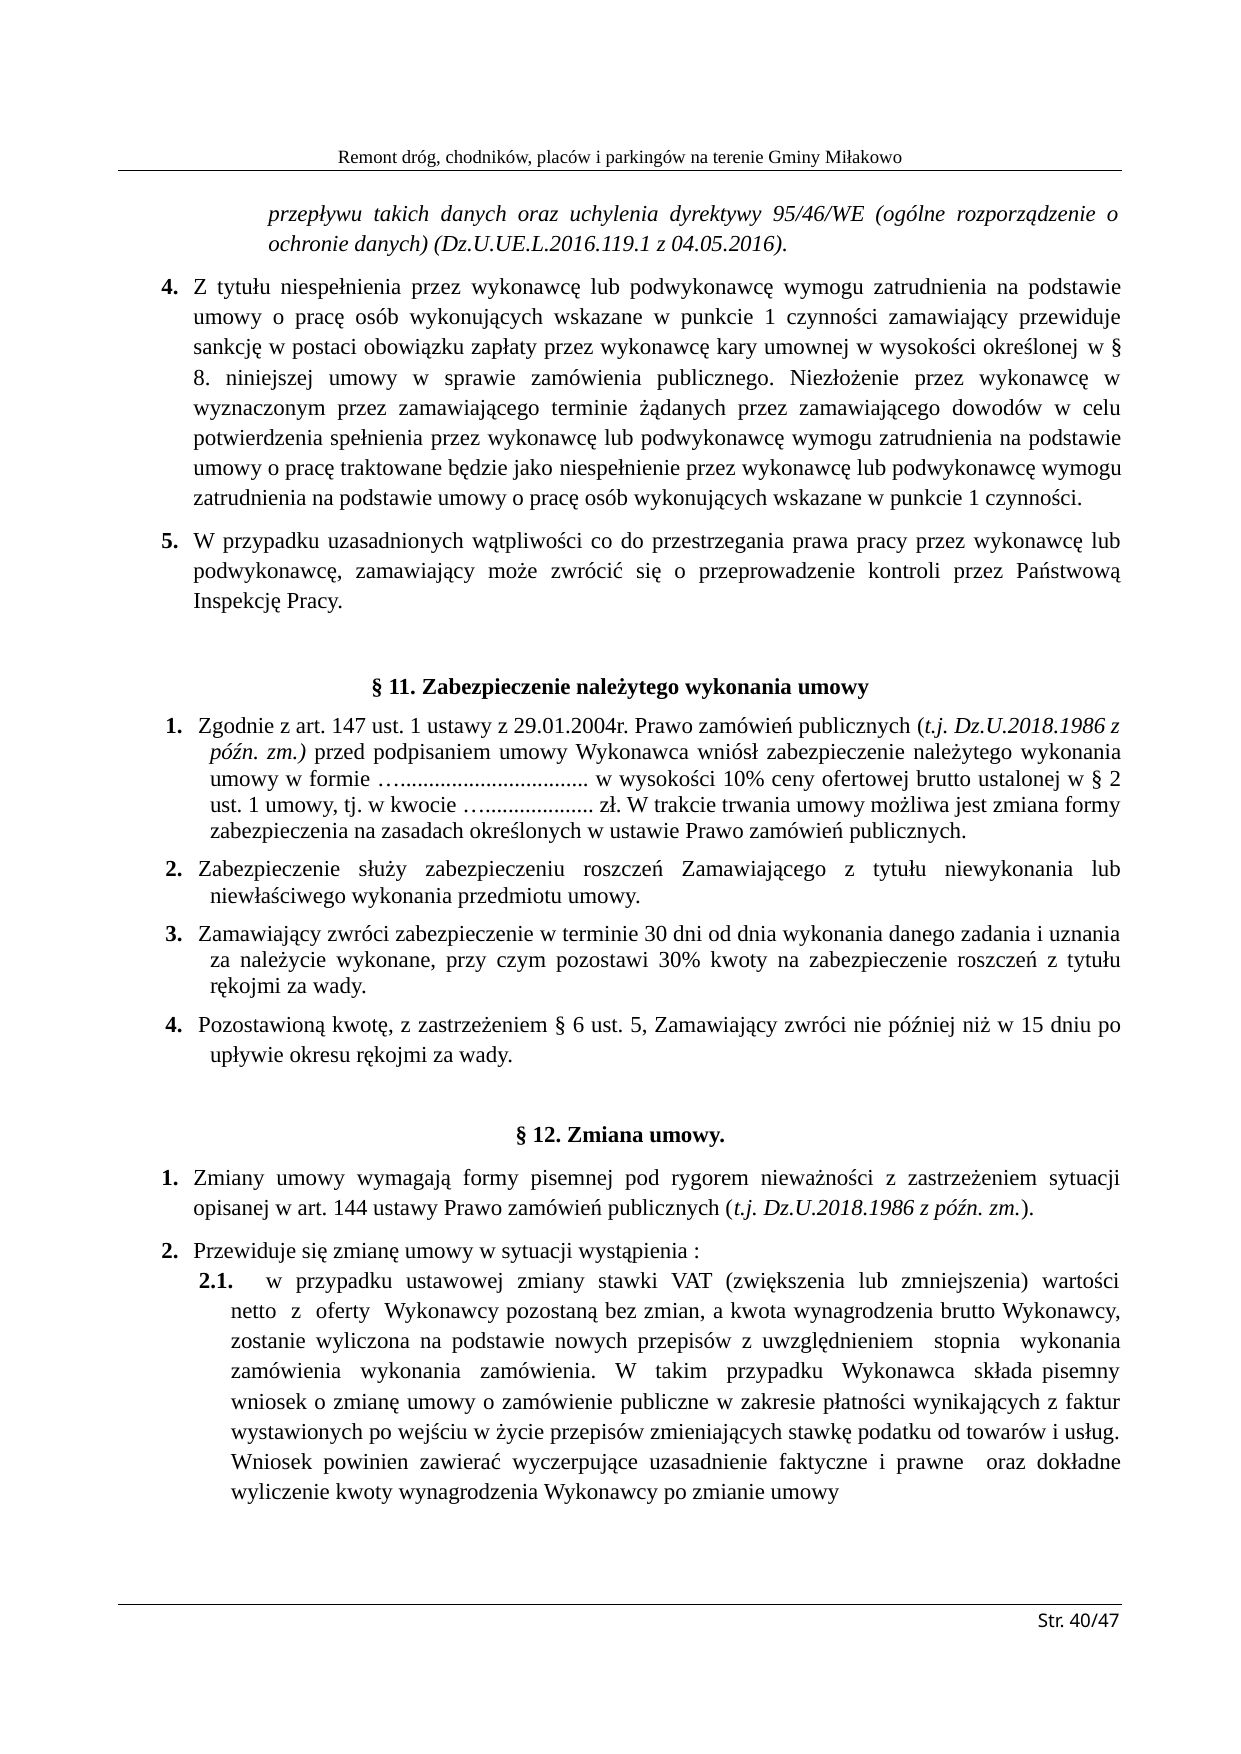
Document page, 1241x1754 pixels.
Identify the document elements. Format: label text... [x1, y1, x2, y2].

list przepływu takich danych oraz uchylenia dyrektywy 95/46/WE (ogólne rozporządzenie o ochronie danych) (Dz.U.UE.L.2016.119.1 z 04.05.2016). [231, 200, 1122, 257]
list Zmiany umowy wymagają formy pisemnej pod rygorem nieważności z zastrzeżeniem sytuacji opisanej w art. 144 ustawy Prawo zamówień publicznych (t.j. Dz.U.2018.1986 z późn. zm.). [156, 1164, 1122, 1220]
list w przypadku ustawowej zmiany stawki VAT (zwiększenia lub zmniejszenia) wartości netto z oferty Wykonawcy pozostaną bez zmian, a kwota wynagrodzenia brutto Wykonawcy, zostanie wyliczona na podstawie nowych przepisów z uwzględnieniem stopnia wykonania zamówienia wykonania zamówienia. W takim przypadku Wykonawca składa pisemny wniosek o zmianę umowy o zamówienie publiczne w zakresie płatności wynikających z faktur wystawionych po wejściu w życie przepisów zmieniających stawkę podatku od towarów i usług. Wniosek powinien zawierać wyczerpujące uzasadnienie faktyczne i prawne oraz dokładne wyliczenie kwoty wynagrodzenia Wykonawcy po zmianie umowy [193, 1267, 1122, 1505]
text § 11. Zabezpieczenie należytego wykonania umowy [118, 673, 1122, 699]
list Z tytułu niespełnienia przez wykonawcę lub podwykonawcę wymogu zatrudnienia na podstawie umowy o pracę osób wykonujących wskazane w punkcie 1 czynności zamawiający przewiduje sankcję w postaci obowiązku zapłaty przez wykonawcę kary umownej w wysokości określonej w § 8. niniejszej umowy w sprawie zamówienia publicznego. Niezłożenie przez wykonawcę w wyznaczonym przez zamawiającego terminie żądanych przez zamawiającego dowodów w celu potwierdzenia spełnienia przez wykonawcę lub podwykonawcę wymogu zatrudnienia na podstawie umowy o pracę traktowane będzie jako niespełnienie przez wykonawcę lub podwykonawcę wymogu zatrudnienia na podstawie umowy o pracę osób wykonujących wskazane w punkcie 1 czynności. [156, 273, 1122, 511]
list Zamawiający zwróci zabezpieczenie w terminie 30 dni od dnia wykonania danego zadania i uznania za należycie wykonane, przy czym pozostawi 30% kwoty na zabezpieczenie roszczeń z tytułu rękojmi za wady. [159, 920, 1122, 999]
list Przewiduje się zmianę umowy w sytuacji wystąpienia : [156, 1237, 1122, 1263]
list W przypadku uzasadnionych wątpliwości co do przestrzegania prawa pracy przez wykonawcę lub podwykonawcę, zamawiający może zwrócić się o przeprowadzenie kontroli przez Państwową Inspekcję Pracy. [156, 527, 1122, 614]
list Pozostawioną kwotę, z zastrzeżeniem § 6 ust. 5, Zamawiający zwróci nie później niż w 15 dniu po upływie okresu rękojmi za wady. [159, 1011, 1122, 1067]
list Zgodnie z art. 147 ust. 1 ustawy z 29.01.2004r. Prawo zamówień publicznych (t.j. Dz.U.2018.1986 z późn. zm.) przed podpisaniem umowy Wykonawca wniósł zabezpieczenie należytego wykonania umowy w formie …................................. w wysokości 10% ceny ofertowej brutto ustalonej w § 2 ust. 1 umowy, tj. w kwocie …................... zł. W trakcie trwania umowy możliwa jest zmiana formy zabezpieczenia na zasadach określonych w ustawie Prawo zamówień publicznych. [159, 712, 1122, 844]
text § 12. Zmiana umowy. [118, 1121, 1122, 1147]
list Zabezpieczenie służy zabezpieczeniu roszczeń Zamawiającego z tytułu niewykonania lub niewłaściwego wykonania przedmiotu umowy. [159, 855, 1122, 908]
